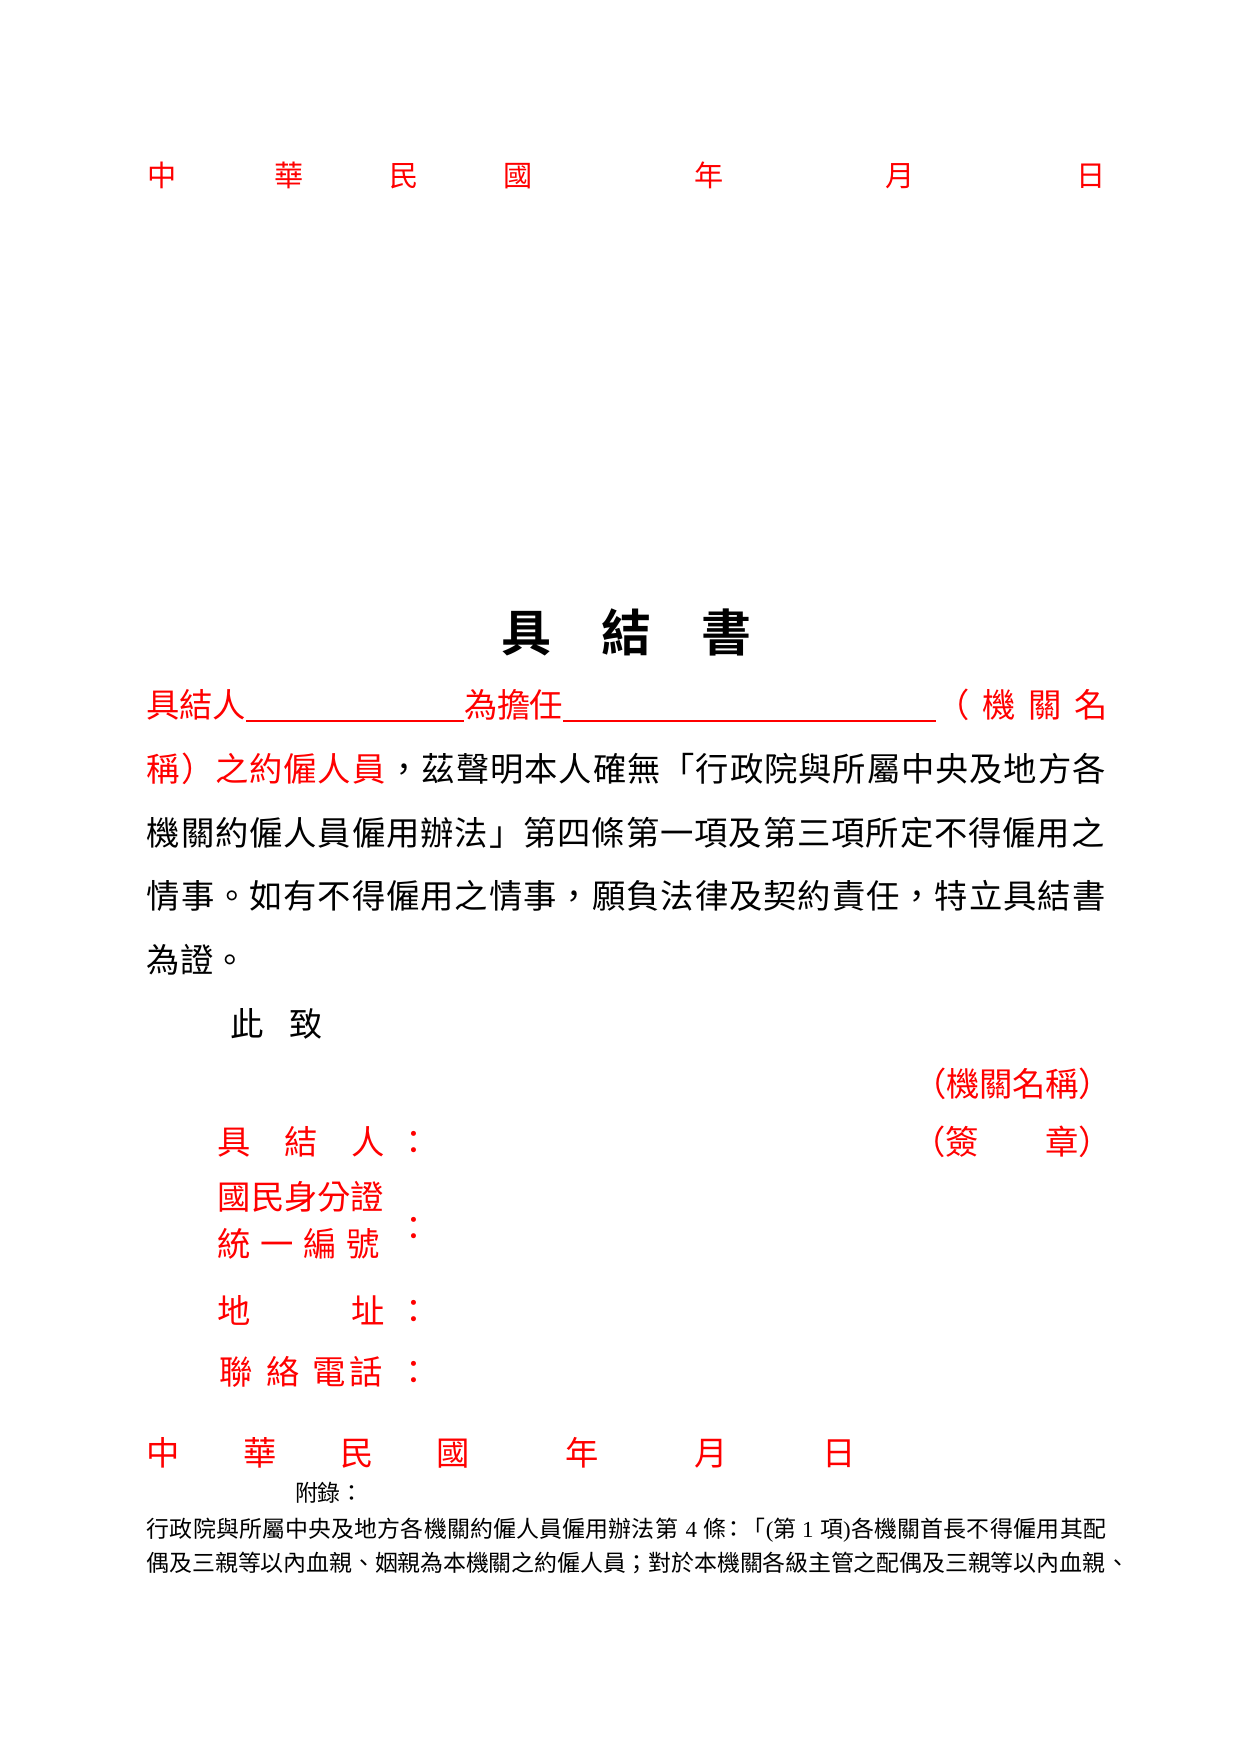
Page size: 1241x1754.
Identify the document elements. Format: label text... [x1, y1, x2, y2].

table_cell [671, 1275, 1118, 1343]
text 中 華 民 國 年 月 日 [147, 1426, 1119, 1474]
table_cell ： [392, 1167, 671, 1274]
text 具結人 為擔任 （機關名稱）之約僱人員，茲聲明本人確無「行政院與所屬中央及地方各機關約僱人員僱用辦法」第四條第一項及第三項所定不得僱用之情事。如有不得僱用之情事，願負法律及契約責任，特立具結書為證。 [147, 679, 1107, 982]
table_cell ： [392, 1110, 671, 1167]
table_cell [671, 1167, 1118, 1274]
table_header [392, 1064, 671, 1110]
text 行政院與所屬中央及地方各機關約僱人員僱用辦法第 4 條：「(第 1 項)各機關首長不得僱用其配偶及三親等以內血親、姻親為本機關之約僱人員；對於本機關各級主管之配偶及三親等以內血親、姻親，在其主管單位中應迴避僱用。但在機關首長或各級主管接任以前已訂立之僱用契約，不在此限。(第 2 項)各機關首長於公務人員任用法第二十六條之一第一項各 [147, 1510, 1107, 1578]
table_cell 具 結 人 [213, 1110, 392, 1167]
table_cell （簽 章） [671, 1110, 1118, 1167]
table_cell 聯 絡 電話 [213, 1343, 392, 1394]
table_header （機關名稱） [671, 1064, 1118, 1110]
text 附錄： [295, 1474, 1119, 1508]
table_cell [671, 1343, 1118, 1394]
text 中 華 民 國 年 月 日 [148, 152, 1119, 194]
table_header [213, 1064, 392, 1110]
table_cell ： [392, 1343, 671, 1394]
text 此 致 [230, 998, 1119, 1046]
table_cell 國民身分證統 一 編 號 [213, 1167, 392, 1274]
table_cell 地 址 [213, 1275, 392, 1343]
table_cell ： [392, 1275, 671, 1343]
text 具 結 書 [135, 592, 1118, 666]
